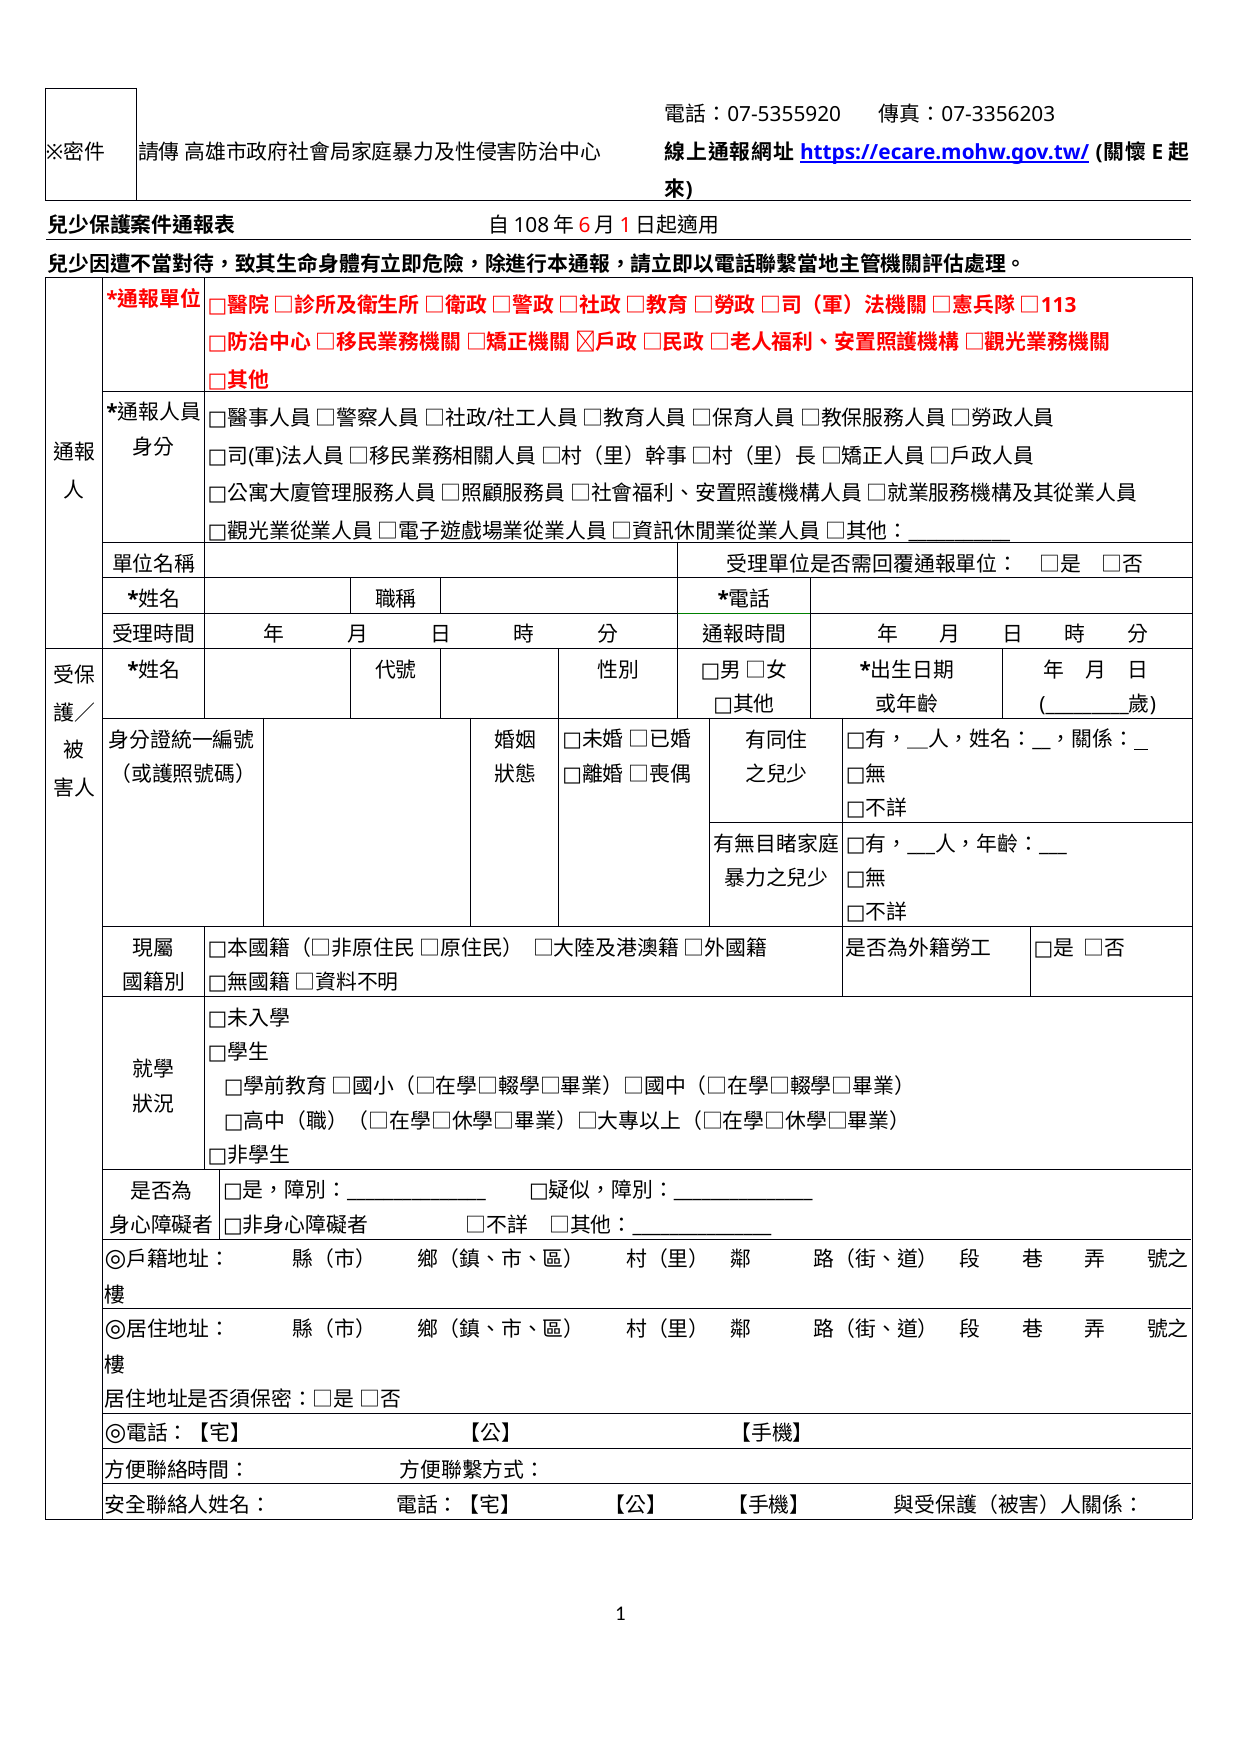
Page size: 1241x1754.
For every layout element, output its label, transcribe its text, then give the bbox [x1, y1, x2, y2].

table_cell ◎戶籍地址： 縣（市） 鄉（鎮、市、區） 村（里） 鄰 路（街、道） 段 巷 弄 號之 樓 [103, 1239, 1192, 1308]
table_cell 年 月 日 (_________歲) [1003, 649, 1192, 718]
table_cell □醫院 □診所及衛生所 □衛政 □警政 □社政 □教育 □勞政 □司（軍）法機關 □憲兵隊 □113 □防治中心 □移民業務機關 □矯正機關 戶政 □民政 □老人福利、安置照護機構 □觀光業務機關 □其他 [205, 278, 1192, 391]
table_cell [811, 578, 1192, 612]
table_cell [205, 543, 677, 577]
table_cell 通報時間 [678, 614, 810, 648]
table_cell *出生日期 或年齡 [811, 649, 1002, 718]
table_cell 受理單位是否需回覆通報單位： □是 □否 [678, 543, 1192, 577]
table_cell [441, 649, 558, 718]
table_cell 身分證統一編號 （或護照號碼） [103, 719, 263, 926]
table_cell □本國籍（□非原住民 □原住民） □大陸及港澳籍 □外國籍 □無國籍 □資料不明 [205, 927, 842, 996]
table_header 請傳 高雄市政府社會局家庭暴力及性侵害防治中心 [137, 88, 661, 200]
table_cell *電話 [678, 578, 810, 612]
table_cell *姓名 [103, 649, 204, 718]
table_cell 是否為外籍勞工 [843, 927, 1030, 996]
table_cell □男 □女 □其他 [678, 649, 810, 718]
table_cell ◎居住地址： 縣（市） 鄉（鎮、市、區） 村（里） 鄰 路（街、道） 段 巷 弄 號之 樓 居住地址是否須保密：□是 □否 [103, 1308, 1192, 1412]
table_cell *姓名 [103, 578, 204, 612]
table_cell [205, 578, 350, 612]
table_cell □醫事人員 □警察人員 □社政/社工人員 □教育人員 □保育人員 □教保服務人員 □勞政人員 □司(軍)法人員 □移民業務相關人員 □村（里）幹事 □村（里）長 □矯正人員 □戶政人員 □公寓大廈管理服務人員 □照顧服務員 □社會福利、安置照護機構人員 □就業服務機構及其從業人員 □觀光業從業人員 □電子遊戲場業從業人員 □資訊休閒業從業人員 □其他：___________ [205, 392, 1192, 542]
table_cell □有，___人，年齡：­­___ □無 □不詳 [843, 823, 1192, 926]
table_cell □未入學 □學生 □學前教育 □國小（□在學□輟學□畢業）□國中（□在學□輟學□畢業） □高中（職）（□在學□休學□畢業）□大專以上（□在學□休學□畢業） □非學生 [205, 997, 1192, 1169]
table_cell □未婚 □已婚 □離婚 □喪偶 [559, 719, 709, 926]
table_cell 是否為 身心障礙者 [103, 1170, 219, 1238]
table_header ※密件 [46, 89, 136, 200]
table_cell 兒少因遭不當對待，致其生命身體有立即危險，除進行本通報，請立即以電話聯繫當地主管機關評估處理。 [45, 239, 1192, 277]
table_cell 單位名稱 [103, 543, 204, 577]
table_cell □有，＿人，姓名：__，關係： □無 □不詳 [843, 719, 1192, 822]
table_cell *通報人員身分 [103, 392, 204, 542]
table_cell 方便聯絡時間： 方便聯繫方式： [103, 1448, 1192, 1483]
table_cell 代號 [351, 649, 440, 718]
table_cell [441, 578, 677, 612]
table_cell ◎電話：【宅】 【公】 【手機】 [103, 1413, 1192, 1448]
table_cell 性別 [559, 649, 677, 718]
table_cell 就學 狀況 [103, 997, 204, 1169]
table_cell 兒少保護案件通報表 自108年6月1日起適用 [45, 200, 1192, 238]
table_cell 現屬 國籍別 [103, 927, 204, 996]
table_cell 有無目睹家庭暴力之兒少 [710, 823, 842, 926]
table_cell 年 月 日 時 分 [811, 614, 1192, 648]
table_cell 安全聯絡人姓名： 電話：【宅】 【公】 【手機】 與受保護（被害）人關係： [103, 1483, 1192, 1519]
table_cell 婚姻 狀態 [471, 719, 558, 926]
table_cell □是，障別：_______________ □疑似，障別：_______________ □非身心障礙者 □不詳 □其他：_______________ [220, 1169, 1192, 1238]
table_cell 受保護／被 害人 [46, 649, 102, 1519]
table_cell 職稱 [351, 578, 440, 612]
table_cell □是 □否 [1031, 927, 1192, 996]
table_cell 受理時間 [103, 614, 204, 648]
table_cell [205, 649, 350, 718]
table_cell *通報單位 [103, 278, 204, 391]
table_cell 通報人 [46, 278, 102, 648]
table_header 電話：07-5355920 傳真：07-3356203 線上通報網址https://ecare.mohw.gov.tw/ (關懷E起來) [661, 88, 1192, 200]
table_cell [264, 719, 470, 926]
table_cell 年 月 日 時 分 [205, 614, 677, 648]
table_cell 有同住 之兒少 [710, 719, 842, 822]
